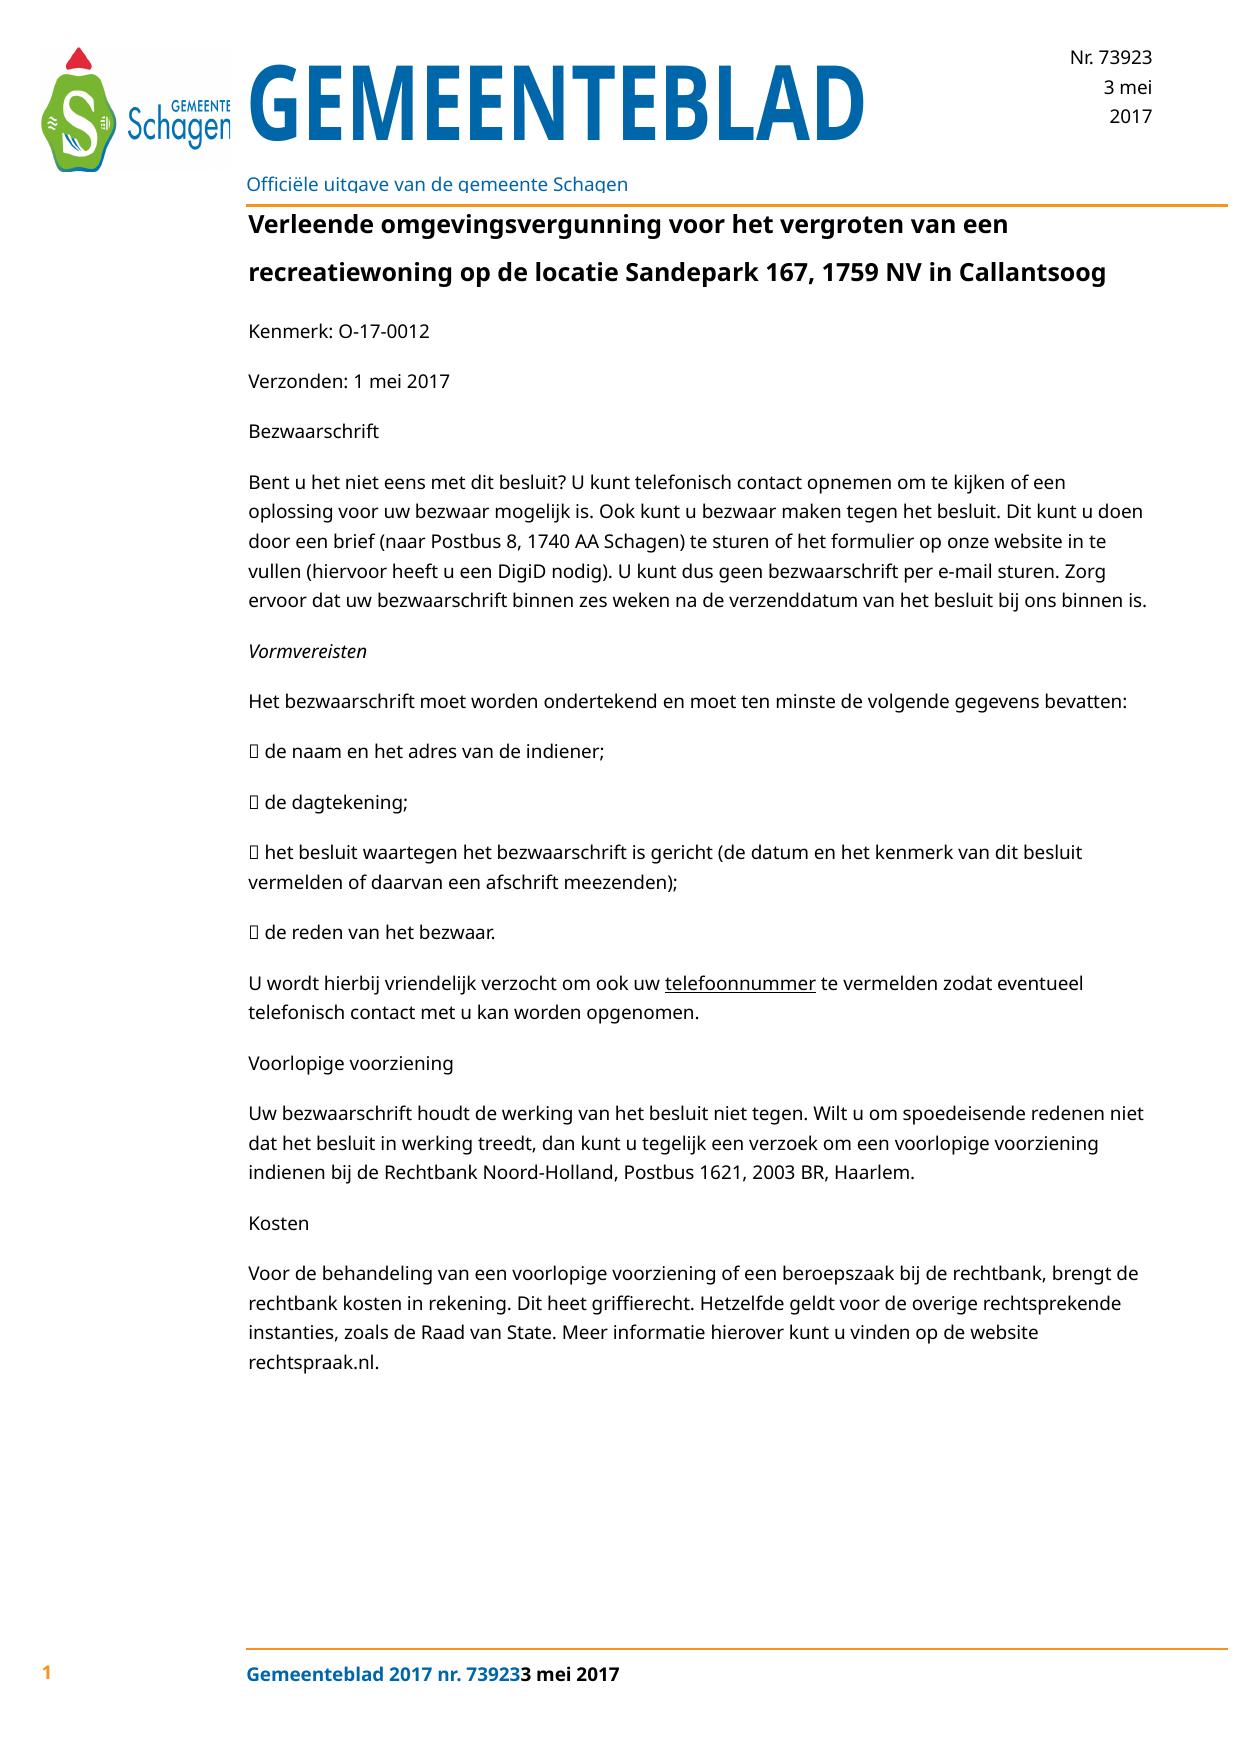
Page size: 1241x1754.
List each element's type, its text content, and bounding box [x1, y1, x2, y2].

text  de naam en het adres van de indiener; [248, 739, 1152, 764]
text Bent u het niet eens met dit besluit? U kunt telefonisch contact opnemen om te kijken of een oplossing voor uw bezwaar mogelijk is. Ook kunt u bezwaar maken tegen het besluit. Dit kunt u doen door een brief (naar Postbus 8, 1740 AA Schagen) te sturen of het formulier op onze website in te vullen (hiervoor heeft u een DigiD nodig). U kunt dus geen bezwaarschrift per e-mail sturen. Zorg ervoor dat uw bezwaarschrift binnen zes weken na de verzenddatum van het besluit bij ons binnen is. [248, 469, 1152, 613]
text Voorlopige voorziening [248, 1050, 1152, 1076]
text  de reden van het bezwaar. [248, 919, 1152, 945]
text Bezwaarschrift [248, 419, 1152, 444]
text U wordt hierbij vriendelijk verzocht om ook uw telefoonnummer te vermelden zodat eventueel telefonisch contact met u kan worden opgenomen. [248, 970, 1152, 1025]
text Kosten [248, 1210, 1152, 1236]
text Voor de behandeling van een voorlopige voorziening of een beroepszaak bij de rechtbank, brengt de rechtbank kosten in rekening. Dit heet griffierecht. Hetzelfde geldt voor de overige rechtsprekende instanties, zoals de Raad van State. Meer informatie hierover kunt u vinden op de website rechtspraak.nl. [248, 1260, 1152, 1375]
text  het besluit waartegen het bezwaarschrift is gericht (de datum en het kenmerk van dit besluit vermelden of daarvan een afschrift meezenden); [248, 839, 1152, 895]
text Het bezwaarschrift moet worden ondertekend en moet ten minste de volgende gegevens bevatten: [248, 688, 1152, 714]
text Verzonden: 1 mei 2017 [248, 368, 1152, 394]
text Kenmerk: O-17-0012 [248, 318, 1152, 344]
text  de dagtekening; [248, 789, 1152, 815]
text Verleende omgevingsvergunning voor het vergroten van een recreatiewoning op de locatie Sandepark 167, 1759 NV in Callantsoog [248, 207, 1152, 288]
picture [41, 47, 231, 172]
text Uw bezwaarschrift houdt de werking van het besluit niet tegen. Wilt u om spoedeisende redenen niet dat het besluit in werking treedt, dan kunt u tegelijk een verzoek om een voorlopige voorziening indienen bij de Rechtbank Noord-Holland, Postbus 1621, 2003 BR, Haarlem. [248, 1100, 1152, 1185]
text Vormvereisten [248, 638, 1152, 664]
